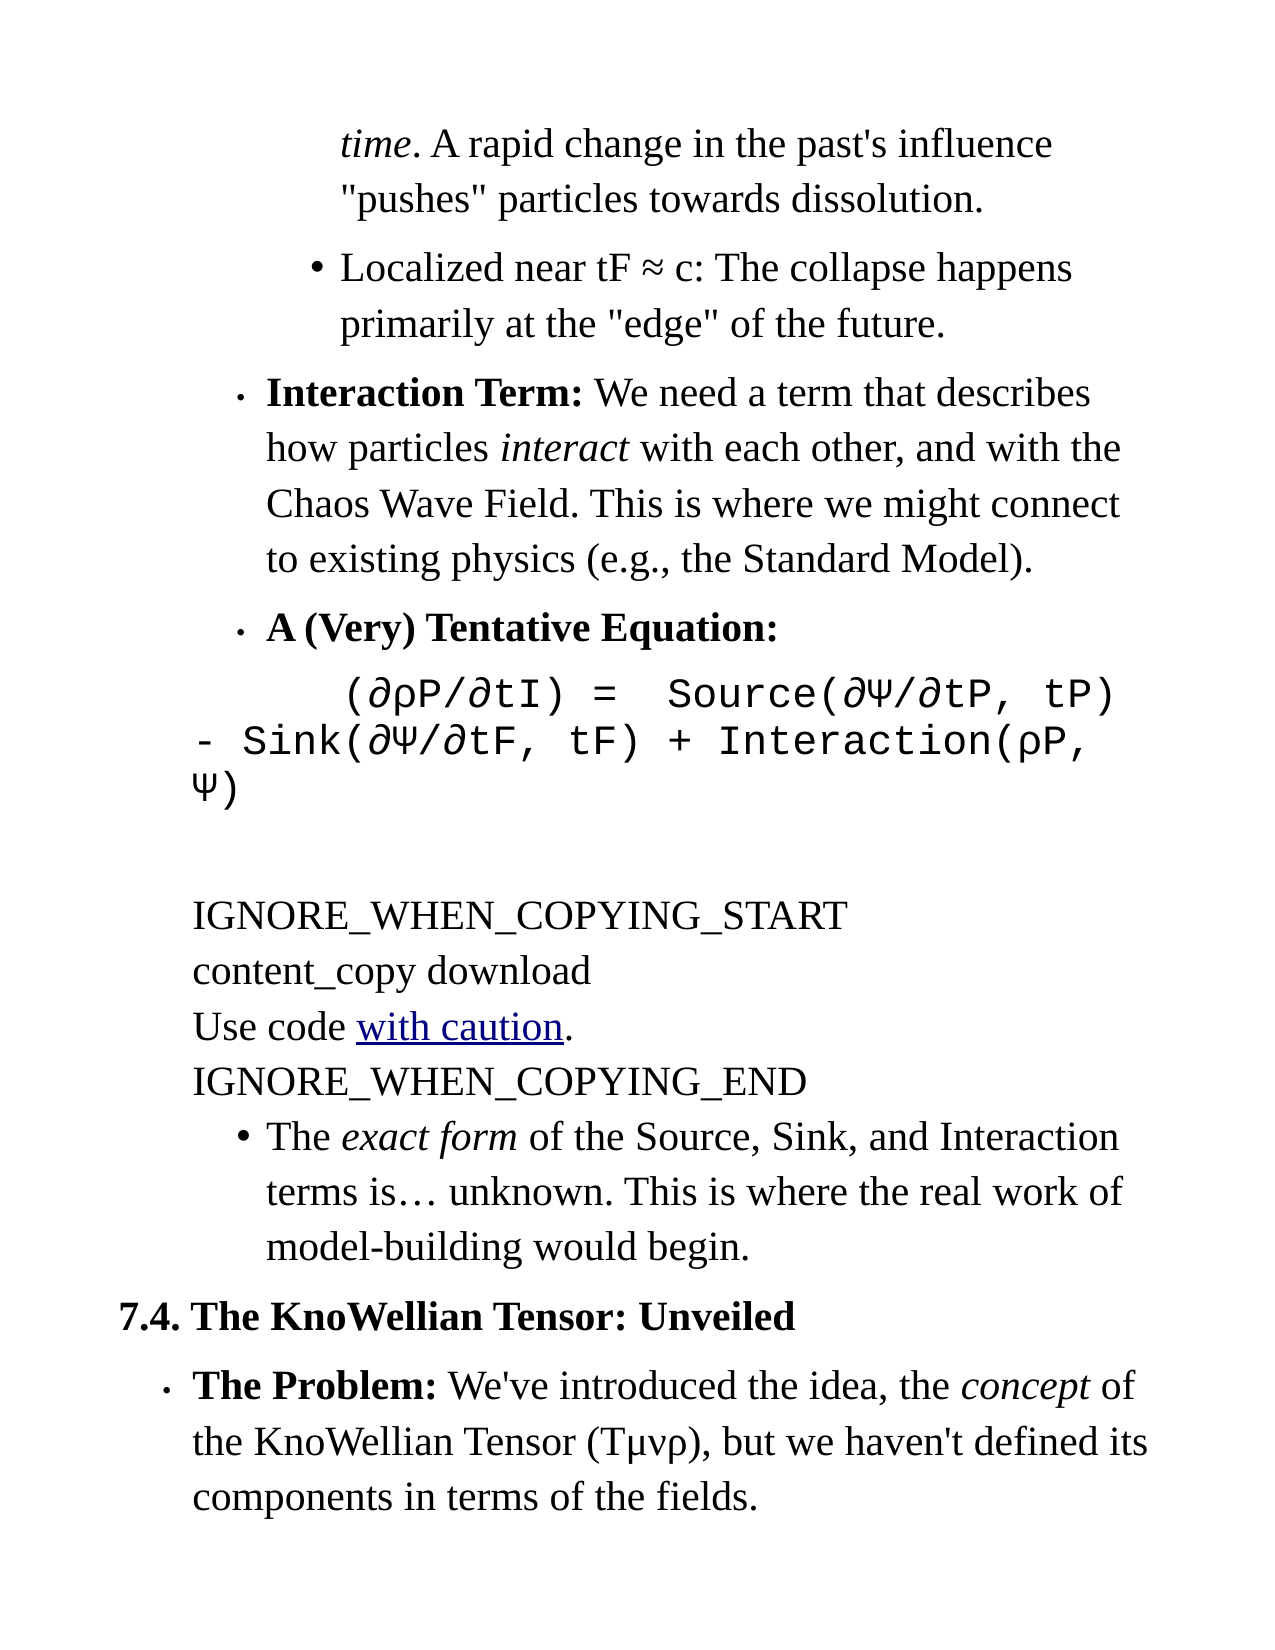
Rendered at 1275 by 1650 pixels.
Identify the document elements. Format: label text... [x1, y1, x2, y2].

list Interaction Term: We need a term that describes how particles interact with each other, and with the Chaos Wave Field. This is where we might connect to existing physics (e.g., the Standard Model). [236, 368, 1157, 581]
list IGNORE_WHEN_COPYING_END [162, 1056, 1157, 1104]
list A (Very) Tentative Equation: [236, 603, 1157, 651]
list The Problem: We've introduced the idea, the concept of the KnoWellian Tensor (Tμνρ), but we haven't defined its components in terms of the fields. [162, 1361, 1157, 1519]
list time. A rapid change in the past's influence "pushes" particles towards dissolution. [310, 118, 1157, 221]
list The exact form of the Source, Sink, and Interaction terms is… unknown. This is where the real work of model-building would begin. [236, 1111, 1157, 1269]
list IGNORE_WHEN_COPYING_START [162, 891, 1157, 939]
list content_copy download [162, 946, 1157, 994]
text 7.4. The KnoWellian Tensor: Unveiled [118, 1291, 1157, 1339]
list (∂ρP/∂tI) = Source(∂Ψ/∂tP, tP) - Sink(∂Ψ/∂tF, tF) + Interaction(ρP, Ψ) [162, 672, 1157, 814]
list Use code with caution. [162, 1001, 1157, 1049]
list Localized near tF ≈ c: The collapse happens primarily at the "edge" of the future. [310, 243, 1157, 346]
